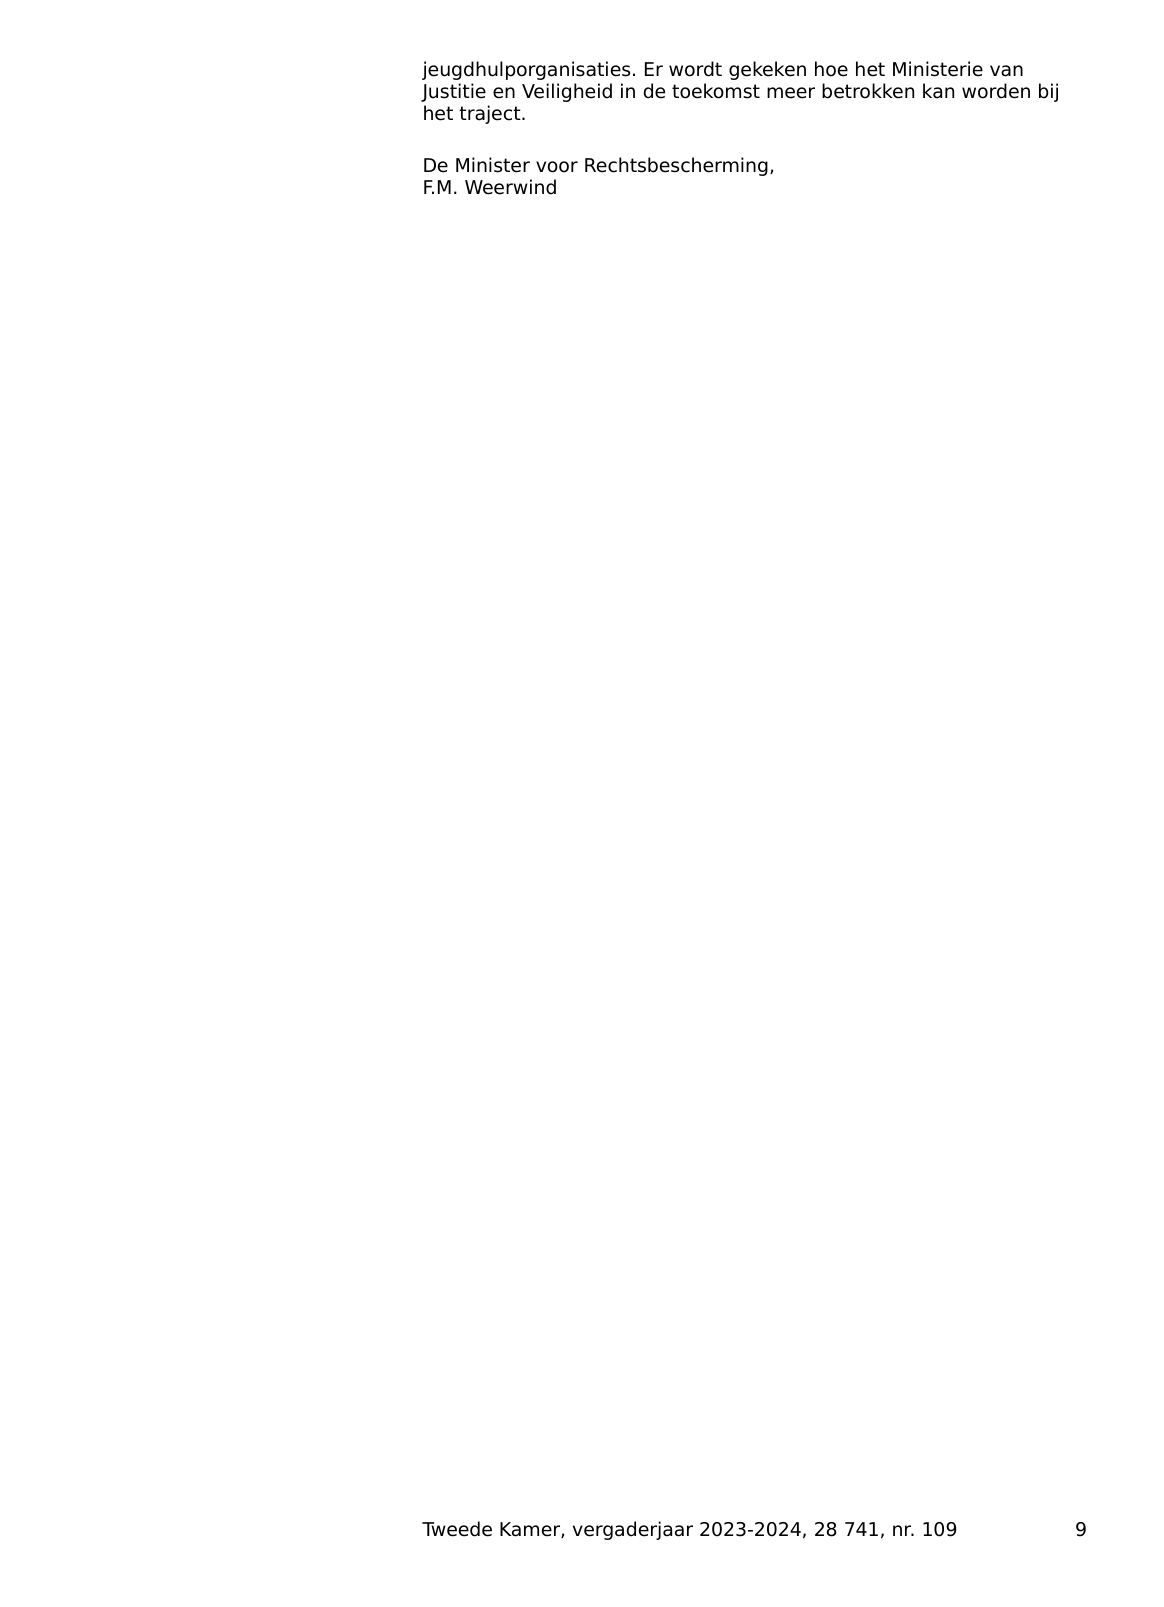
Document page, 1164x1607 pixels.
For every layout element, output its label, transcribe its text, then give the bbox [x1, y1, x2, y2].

text jeugdhulporganisaties. Er wordt gekeken hoe het Ministerie van Justitie en Veiligheid in de toekomst meer betrokken kan worden bij het traject. [422, 59, 1087, 125]
text De Minister voor Rechtsbescherming, F.M. Weerwind [422, 155, 1087, 199]
